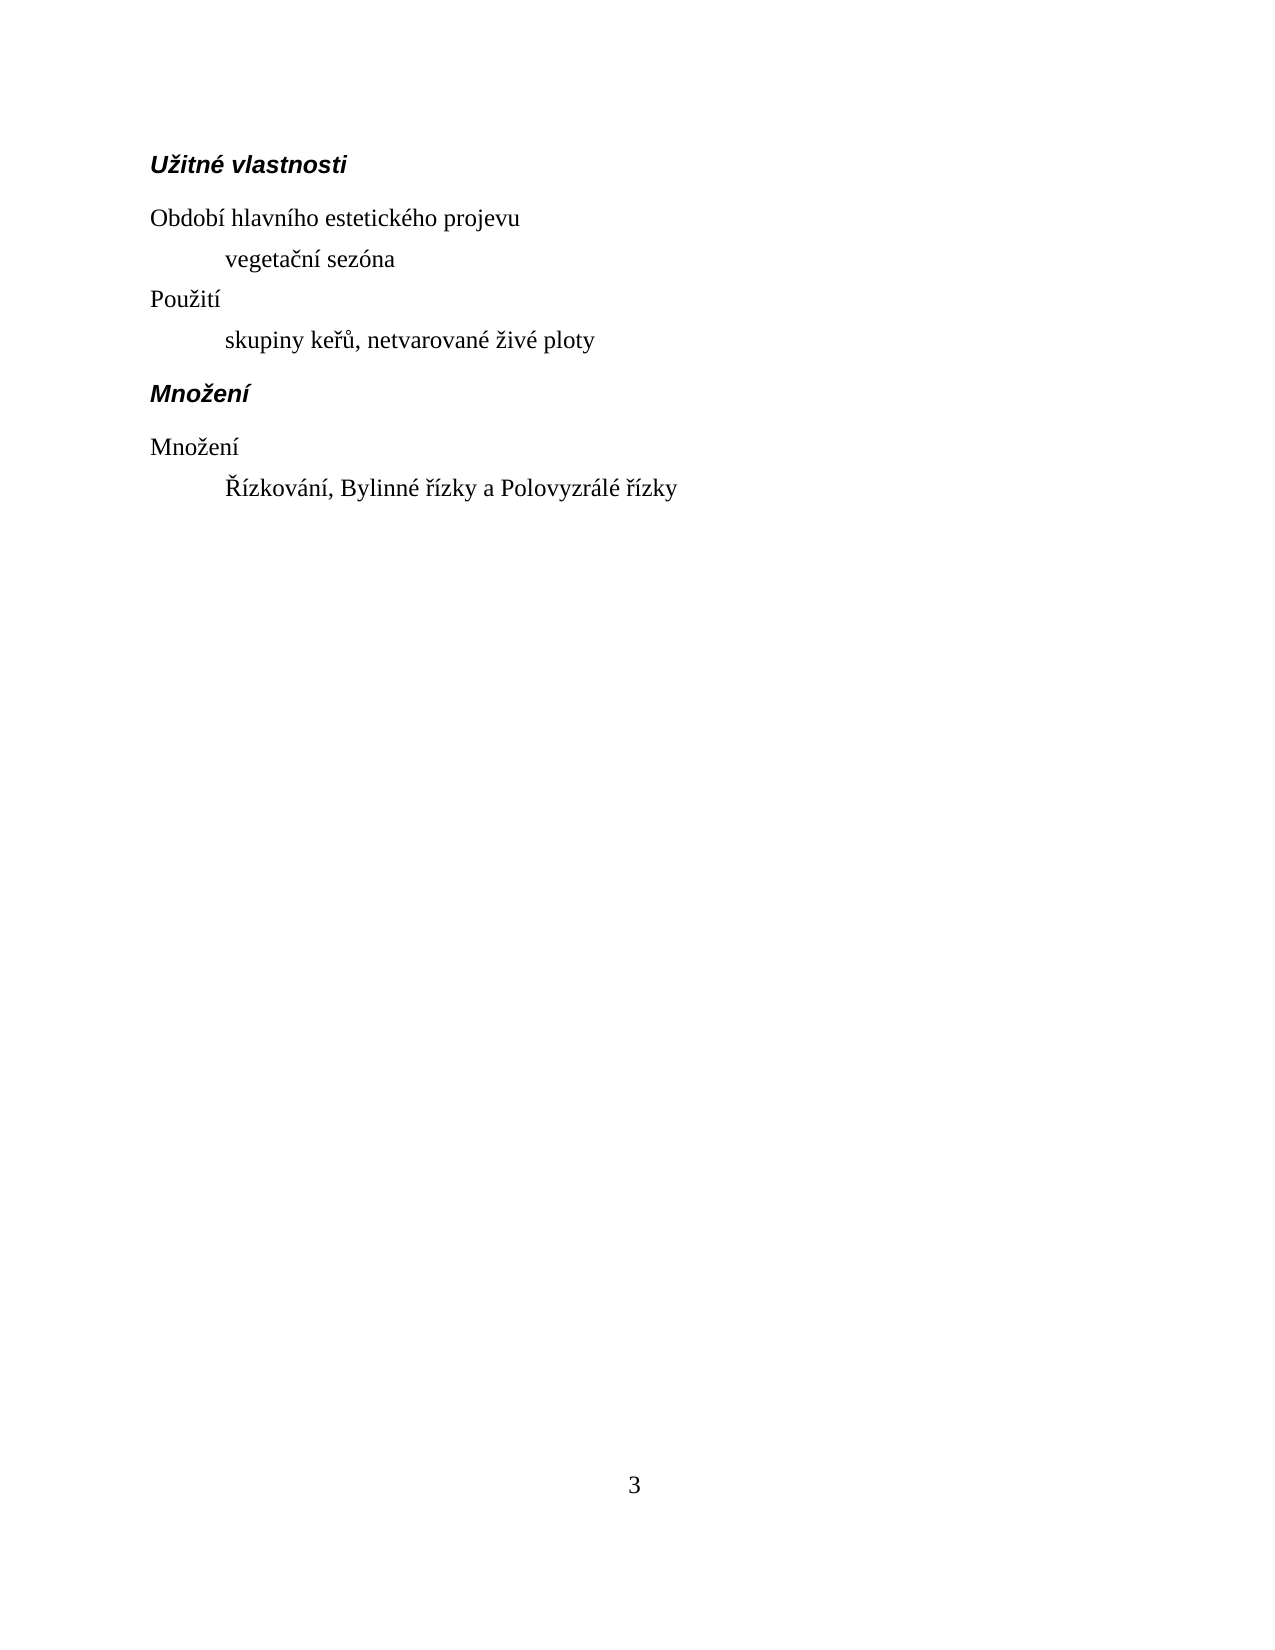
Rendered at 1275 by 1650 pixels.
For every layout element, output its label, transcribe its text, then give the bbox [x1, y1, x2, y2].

text Řízkování, Bylinné řízky a Polovyzrálé řízky [225, 473, 1125, 501]
text Použití [150, 284, 1125, 313]
text skupiny keřů, netvarované živé ploty [225, 325, 1125, 354]
text Množení [150, 432, 1125, 461]
text Období hlavního estetického projevu [150, 203, 1125, 232]
text vegetační sezóna [225, 244, 1125, 272]
subtitle Množení [150, 379, 1125, 407]
subtitle Užitné vlastnosti [150, 150, 1125, 178]
